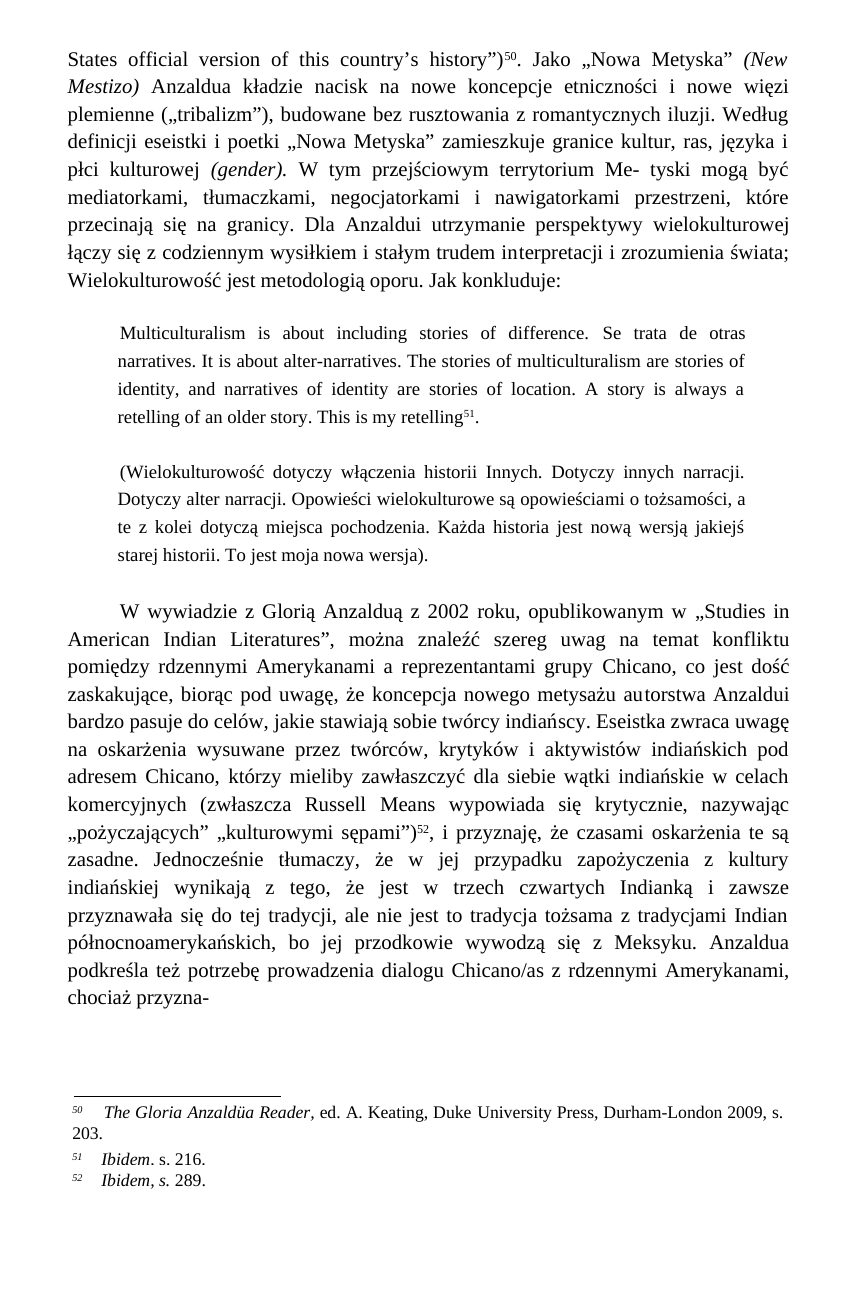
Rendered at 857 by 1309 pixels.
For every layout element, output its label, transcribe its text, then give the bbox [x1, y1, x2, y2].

text 52 Ibidem, s. 289. [72, 1170, 784, 1189]
text 50 The Gloria Anzaldüa Reader, ed. A. Keating, Duke University Press, Durham-London 2009, s. 203. [72, 1102, 784, 1143]
text States official version of this country’s history”)50. Jako „Nowa Metyska” (New Mestizo) Anzaldua kładzie nacisk na nowe koncepcje etniczności i nowe więzi plemienne („tribalizm”), budowane bez rusztowania z romantycznych iluzji. Według definicji eseistki i poetki „Nowa Metyska” zamieszkuje granice kultur, ras, języka i płci kulturowej (gender). W tym przejściowym terrytorium Me- tyski mogą być mediatorkami, tłumaczkami, negocjatorkami i nawigatorkami przestrzeni, które przecinają się na granicy. Dla Anzaldui utrzymanie perspek­tywy wielokulturowej łączy się z codziennym wysiłkiem i stałym trudem in­terpretacji i zrozumienia świata; Wielokulturowość jest metodologią oporu. Jak konkluduje: [67, 47, 789, 292]
text 51 Ibidem, s. 216. [72, 1149, 784, 1165]
text W wywiadzie z Glorią Anzalduą z 2002 roku, opublikowanym w „Studies in American Indian Literatures”, można znaleźć szereg uwag na temat konflik­tu pomiędzy rdzennymi Amerykanami a reprezentantami grupy Chicano, co jest dość zaskakujące, biorąc pod uwagę, że koncepcja nowego metysażu au­torstwa Anzaldui bardzo pasuje do celów, jakie stawiają sobie twórcy indiań­scy. Eseistka zwraca uwagę na oskarżenia wysuwane przez twórców, krytyków i aktywistów indiańskich pod adresem Chicano, którzy mieliby zawłaszczyć dla siebie wątki indiańskie w celach komercyjnych (zwłaszcza Russell Means wypowiada się krytycznie, nazywając „pożyczających” „kulturowymi sępa­mi”)52, i przyznaję, że czasami oskarżenia te są zasadne. Jednocześnie tłumaczy, że w jej przypadku zapożyczenia z kultury indiańskiej wynikają z tego, że jest w trzech czwartych Indianką i zawsze przyznawała się do tej tradycji, ale nie jest to tradycja tożsama z tradycjami Indian północnoamerykańskich, bo jej przodkowie wywodzą się z Meksyku. Anzaldua podkreśla też potrzebę pro­wadzenia dialogu Chicano/as z rdzennymi Amerykanami, chociaż przyzna- [67, 599, 789, 1009]
text Multiculturalism is about including stories of difference. Se trata de otras narratives. It is about alter-narratives. The stories of multiculturalism are stories of identity, and narratives of identity are stories of location. A story is always a retelling of an older story. This is my retelling51. [117, 322, 746, 427]
text (Wielokulturowość dotyczy włączenia historii Innych. Dotyczy innych narracji. Dotyczy alter narracji. Opowieści wielokulturowe są opowieścia­mi o tożsamości, a te z kolei dotyczą miejsca pochodzenia. Każda historia jest nową wersją jakiejś starej historii. To jest moja nowa wersja). [117, 461, 746, 566]
